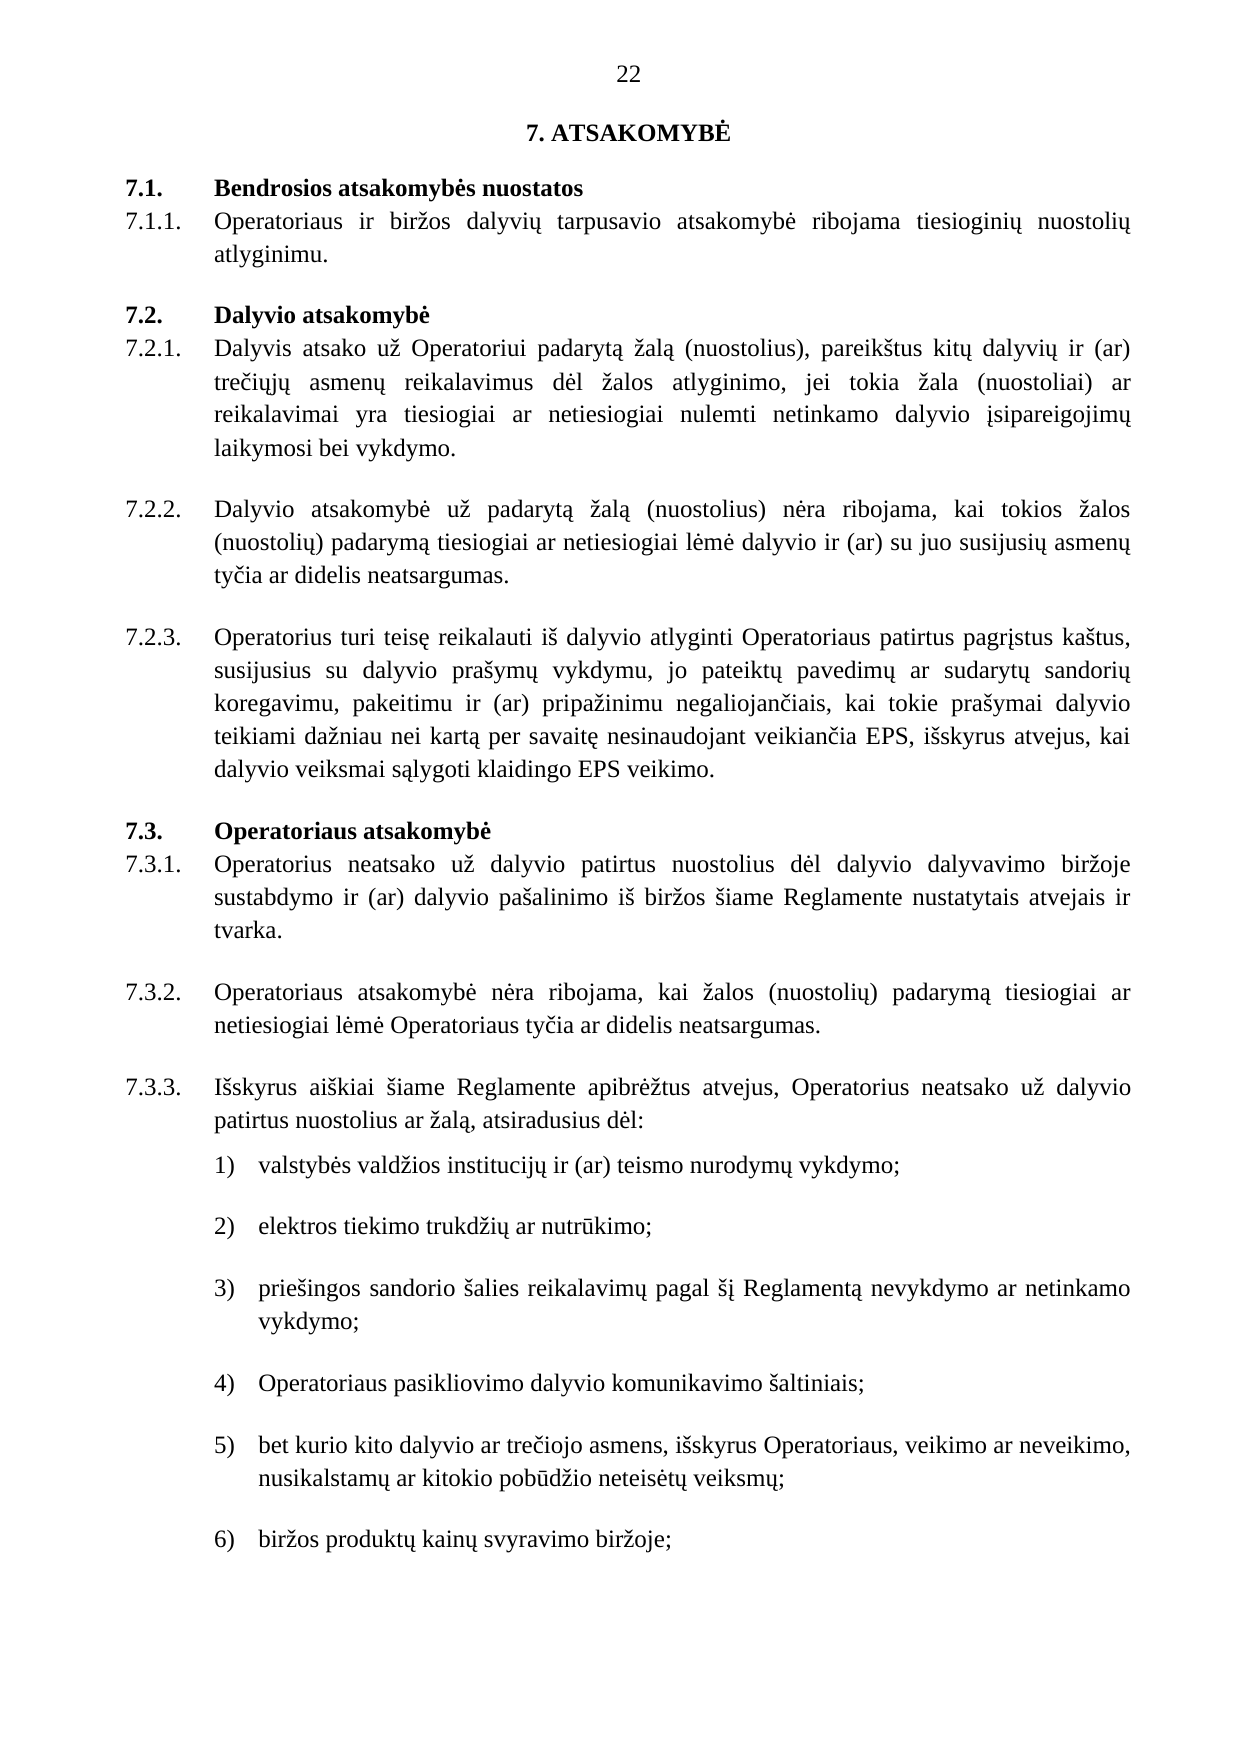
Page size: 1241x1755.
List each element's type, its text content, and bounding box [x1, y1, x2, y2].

text 7.2.1. Dalyvis atsako už Operatoriui padarytą žalą (nuostolius), pareikštus kitų dalyvių ir (ar) trečiųjų asmenų reikalavimus dėl žalos atlyginimo, jei tokia žala (nuostoliai) ar reikalavimai yra tiesiogiai ar netiesiogiai nulemti netinkamo dalyvio įsipareigojimų laikymosi bei vykdymo. [125, 333, 1132, 461]
text 7.2. Dalyvio atsakomybė [125, 301, 1132, 329]
text 7.3.1. Operatorius neatsako už dalyvio patirtus nuostolius dėl dalyvio dalyvavimo biržoje sustabdymo ir (ar) dalyvio pašalinimo iš biržos šiame Reglamente nustatytais atvejais ir tvarka. [125, 849, 1132, 944]
text 7.2.3. Operatorius turi teisę reikalauti iš dalyvio atlyginti Operatoriaus patirtus pagrįstus kaštus, susijusius su dalyvio prašymų vykdymu, jo pateiktų pavedimų ar sudarytų sandorių koregavimu, pakeitimu ir (ar) pripažinimu negaliojančiais, kai tokie prašymai dalyvio teikiami dažniau nei kartą per savaitę nesinaudojant veikiančia EPS, išskyrus atvejus, kai dalyvio veiksmai sąlygoti klaidingo EPS veikimo. [125, 622, 1132, 783]
text 4) Operatoriaus pasikliovimo dalyvio komunikavimo šaltiniais; [214, 1368, 1132, 1397]
text 1) valstybės valdžios institucijų ir (ar) teismo nurodymų vykdymo; [214, 1150, 1132, 1178]
text 7.3.3. Išskyrus aiškiai šiame Reglamente apibrėžtus atvejus, Operatorius neatsako už dalyvio patirtus nuostolius ar žalą, atsiradusius dėl: [125, 1072, 1132, 1133]
text 7.3.2. Operatoriaus atsakomybė nėra ribojama, kai žalos (nuostolių) padarymą tiesiogiai ar netiesiogiai lėmė Operatoriaus tyčia ar didelis neatsargumas. [125, 977, 1132, 1039]
text 2) elektros tiekimo trukdžių ar nutrūkimo; [214, 1211, 1132, 1240]
text 6) biržos produktų kainų svyravimo biržoje; [214, 1524, 1132, 1553]
text 7.1. Bendrosios atsakomybės nuostatos [125, 173, 1132, 201]
text 7.1.1. Operatoriaus ir biržos dalyvių tarpusavio atsakomybė ribojama tiesioginių nuostolių atlyginimu. [125, 206, 1132, 267]
text 7. ATSAKOMYBĖ [125, 118, 1132, 147]
text 5) bet kurio kito dalyvio ar trečiojo asmens, išskyrus Operatoriaus, veikimo ar neveikimo, nusikalstamų ar kitokio pobūdžio neteisėtų veiksmų; [214, 1430, 1132, 1492]
text 7.2.2. Dalyvio atsakomybė už padarytą žalą (nuostolius) nėra ribojama, kai tokios žalos (nuostolių) padarymą tiesiogiai ar netiesiogiai lėmė dalyvio ir (ar) su juo susijusių asmenų tyčia ar didelis neatsargumas. [125, 494, 1132, 589]
text 3) priešingos sandorio šalies reikalavimų pagal šį Reglamentą nevykdymo ar netinkamo vykdymo; [214, 1273, 1132, 1335]
text 7.3. Operatoriaus atsakomybė [125, 816, 1132, 845]
